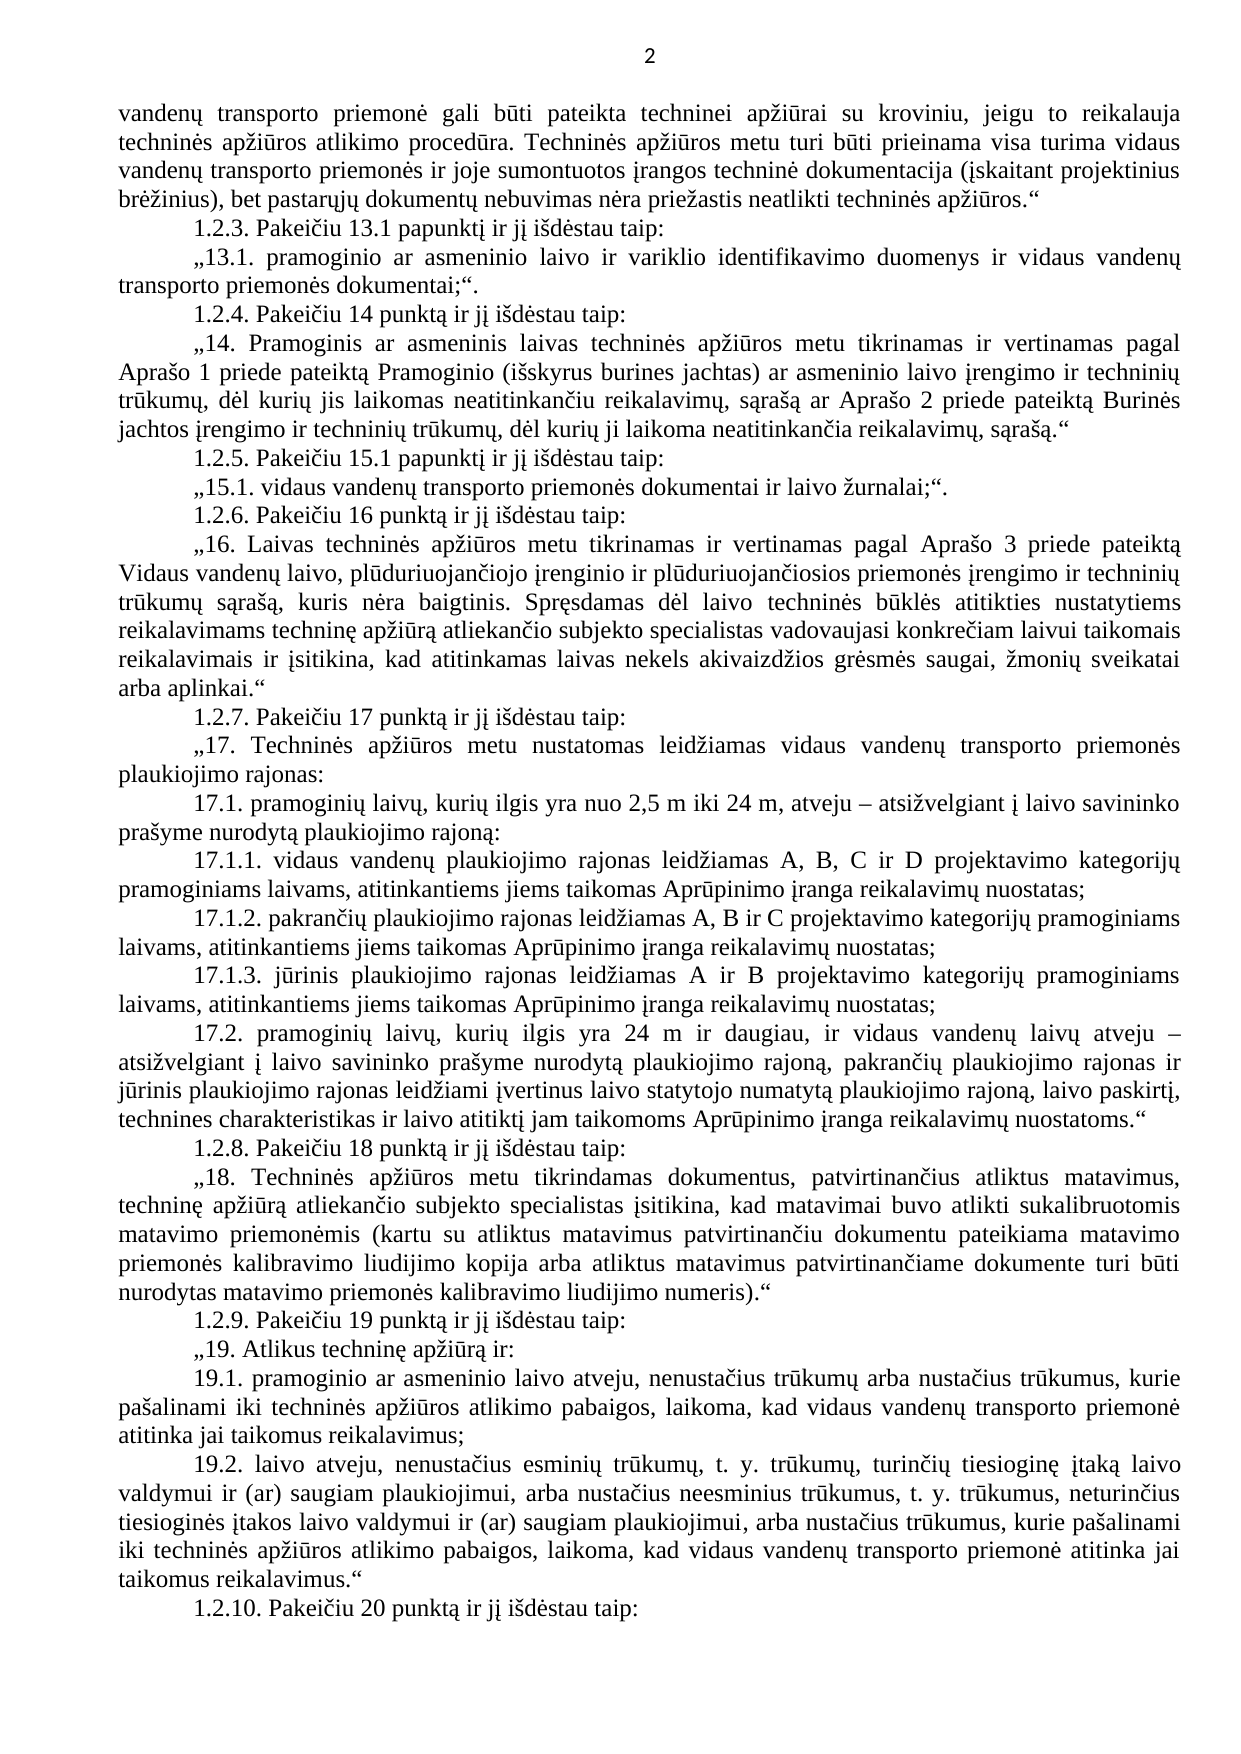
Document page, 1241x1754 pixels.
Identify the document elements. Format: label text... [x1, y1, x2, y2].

text vandenų transporto priemonė gali būti pateikta techninei apžiūrai su kroviniu, jeigu to reikalauja techninės apžiūros atlikimo procedūra. Techninės apžiūros metu turi būti prieinama visa turima vidaus vandenų transporto priemonės ir joje sumontuotos įrangos techninė dokumentacija (įskaitant projektinius brėžinius), bet pastarųjų dokumentų nebuvimas nėra priežastis neatlikti techninės apžiūros.“ [118, 98, 1181, 213]
text 1.2.9. Pakeičiu 19 punktą ir jį išdėstau taip: [118, 1306, 1181, 1334]
text 17.2. pramoginių laivų, kurių ilgis yra 24 m ir daugiau, ir vidaus vandenų laivų atveju – atsižvelgiant į laivo savininko prašyme nurodytą plaukiojimo rajoną, pakrančių plaukiojimo rajonas ir jūrinis plaukiojimo rajonas leidžiami įvertinus laivo statytojo numatytą plaukiojimo rajoną, laivo paskirtį, technines charakteristikas ir laivo atitiktį jam taikomoms Aprūpinimo įranga reikalavimų nuostatoms.“ [118, 1018, 1181, 1133]
text 1.2.7. Pakeičiu 17 punktą ir jį išdėstau taip: [118, 702, 1181, 731]
text 1.2.8. Pakeičiu 18 punktą ir jį išdėstau taip: [118, 1133, 1181, 1162]
text 17.1. pramoginių laivų, kurių ilgis yra nuo 2,5 m iki 24 m, atveju – atsižvelgiant į laivo savininko prašyme nurodytą plaukiojimo rajoną: [118, 788, 1181, 846]
text „16. Laivas techninės apžiūros metu tikrinamas ir vertinamas pagal Aprašo 3 priede pateiktą Vidaus vandenų laivo, plūduriuojančiojo įrenginio ir plūduriuojančiosios priemonės įrengimo ir techninių trūkumų sąrašą, kuris nėra baigtinis. Spręsdamas dėl laivo techninės būklės atitikties nustatytiems reikalavimams techninę apžiūrą atliekančio subjekto specialistas vadovaujasi konkrečiam laivui taikomais reikalavimais ir įsitikina, kad atitinkamas laivas nekels akivaizdžios grėsmės saugai, žmonių sveikatai arba aplinkai.“ [118, 529, 1181, 702]
text „19. Atlikus techninę apžiūrą ir: [118, 1334, 1181, 1363]
text 1.2.5. Pakeičiu 15.1 papunktį ir jį išdėstau taip: [118, 443, 1181, 472]
text „13.1. pramoginio ar asmeninio laivo ir variklio identifikavimo duomenys ir vidaus vandenų transporto priemonės dokumentai;“. [118, 242, 1181, 299]
text „14. Pramoginis ar asmeninis laivas techninės apžiūros metu tikrinamas ir vertinamas pagal Aprašo 1 priede pateiktą Pramoginio (išskyrus burines jachtas) ar asmeninio laivo įrengimo ir techninių trūkumų, dėl kurių jis laikomas neatitinkančiu reikalavimų, sąrašą ar Aprašo 2 priede pateiktą Burinės jachtos įrengimo ir techninių trūkumų, dėl kurių ji laikoma neatitinkančia reikalavimų, sąrašą.“ [118, 328, 1181, 443]
text „15.1. vidaus vandenų transporto priemonės dokumentai ir laivo žurnalai;“. [118, 472, 1181, 501]
text 19.2. laivo atveju, nenustačius esminių trūkumų, t. y. trūkumų, turinčių tiesioginę įtaką laivo valdymui ir (ar) saugiam plaukiojimui, arba nustačius neesminius trūkumus, t. y. trūkumus, neturinčius tiesioginės įtakos laivo valdymui ir (ar) saugiam plaukiojimui, arba nustačius trūkumus, kurie pašalinami iki techninės apžiūros atlikimo pabaigos, laikoma, kad vidaus vandenų transporto priemonė atitinka jai taikomus reikalavimus.“ [118, 1449, 1181, 1593]
text 17.1.2. pakrančių plaukiojimo rajonas leidžiamas A, B ir C projektavimo kategorijų pramoginiams laivams, atitinkantiems jiems taikomas Aprūpinimo įranga reikalavimų nuostatas; [118, 903, 1181, 961]
text 19.1. pramoginio ar asmeninio laivo atveju, nenustačius trūkumų arba nustačius trūkumus, kurie pašalinami iki techninės apžiūros atlikimo pabaigos, laikoma, kad vidaus vandenų transporto priemonė atitinka jai taikomus reikalavimus; [118, 1363, 1181, 1449]
text 1.2.3. Pakeičiu 13.1 papunktį ir jį išdėstau taip: [118, 213, 1181, 242]
text „18. Techninės apžiūros metu tikrindamas dokumentus, patvirtinančius atliktus matavimus, techninę apžiūrą atliekančio subjekto specialistas įsitikina, kad matavimai buvo atlikti sukalibruotomis matavimo priemonėmis (kartu su atliktus matavimus patvirtinančiu dokumentu pateikiama matavimo priemonės kalibravimo liudijimo kopija arba atliktus matavimus patvirtinančiame dokumente turi būti nurodytas matavimo priemonės kalibravimo liudijimo numeris).“ [118, 1162, 1181, 1306]
text 17.1.3. jūrinis plaukiojimo rajonas leidžiamas A ir B projektavimo kategorijų pramoginiams laivams, atitinkantiems jiems taikomas Aprūpinimo įranga reikalavimų nuostatas; [118, 961, 1181, 1018]
text 17.1.1. vidaus vandenų plaukiojimo rajonas leidžiamas A, B, C ir D projektavimo kategorijų pramoginiams laivams, atitinkantiems jiems taikomas Aprūpinimo įranga reikalavimų nuostatas; [118, 846, 1181, 903]
text „17. Techninės apžiūros metu nustatomas leidžiamas vidaus vandenų transporto priemonės plaukiojimo rajonas: [118, 731, 1181, 788]
text 1.2.10. Pakeičiu 20 punktą ir jį išdėstau taip: [118, 1593, 1181, 1622]
text 1.2.6. Pakeičiu 16 punktą ir jį išdėstau taip: [118, 501, 1181, 529]
text 1.2.4. Pakeičiu 14 punktą ir jį išdėstau taip: [118, 299, 1181, 328]
